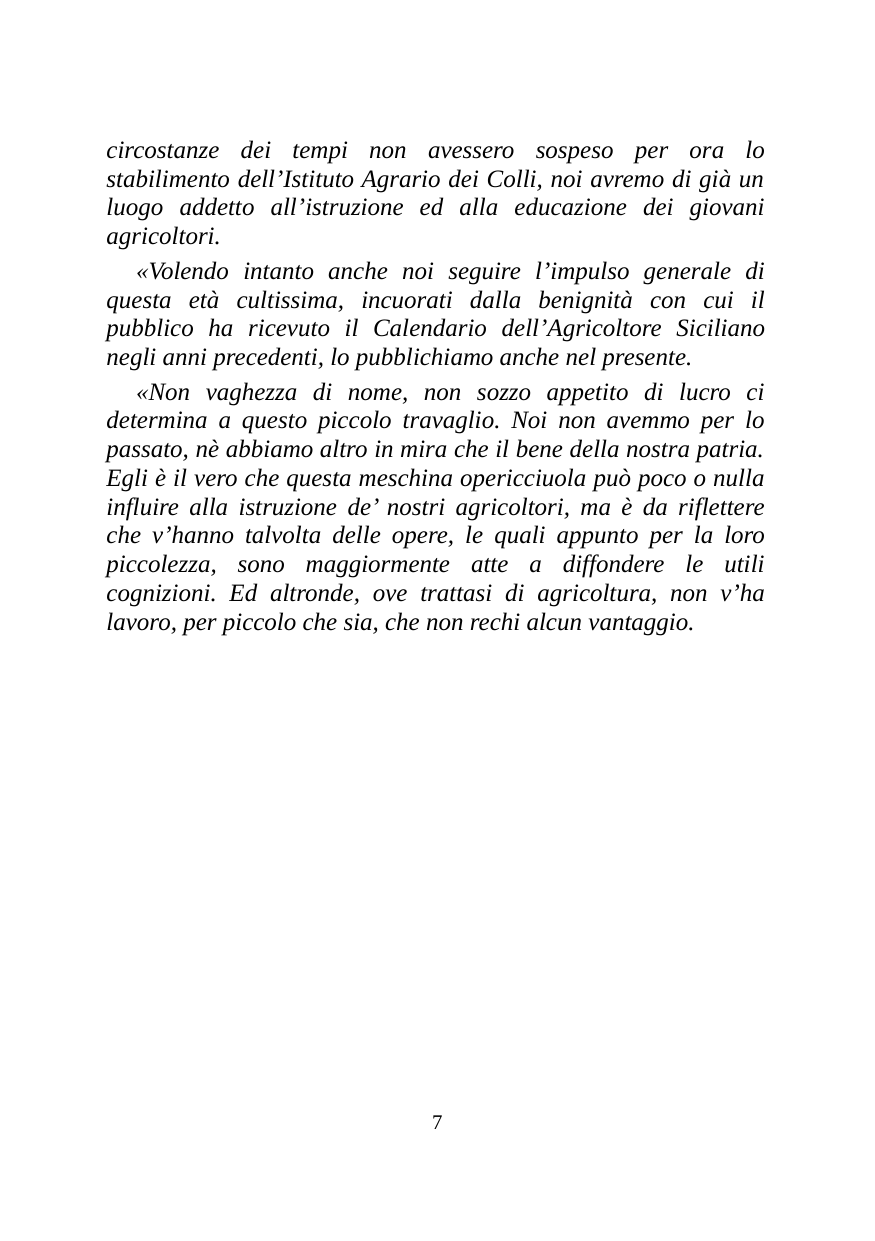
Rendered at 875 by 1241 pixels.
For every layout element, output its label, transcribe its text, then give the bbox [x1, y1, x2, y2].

text «Volendo intanto anche noi seguire l’impulso generale di questa età cultissima, incuorati dalla benignità con cui il pubblico ha ricevuto il Calendario dell’Agricoltore Siciliano negli anni precedenti, lo pubblichiamo anche nel presente. [106, 256, 768, 371]
text circostanze dei tempi non avessero sospeso per ora lo stabilimento dell’Istituto Agrario dei Colli, noi avremo di già un luogo addetto all’istruzione ed alla educazione dei giovani agricoltori. [106, 135, 768, 250]
text «Non vaghezza di nome, non sozzo appetito di lucro ci determina a questo piccolo travaglio. Noi non avemmo per lo passato, nè abbiamo altro in mira che il bene della nostra patria. Egli è il vero che questa meschina opericciuola può poco o nulla influire alla istruzione de’ nostri agricoltori, ma è da riflettere che v’hanno talvolta delle opere, le quali appunto per la loro piccolezza, sono maggiormente atte a diffondere le utili cognizioni. Ed altronde, ove trattasi di agricoltura, non v’ha lavoro, per piccolo che sia, che non rechi alcun vantaggio. [106, 377, 768, 636]
